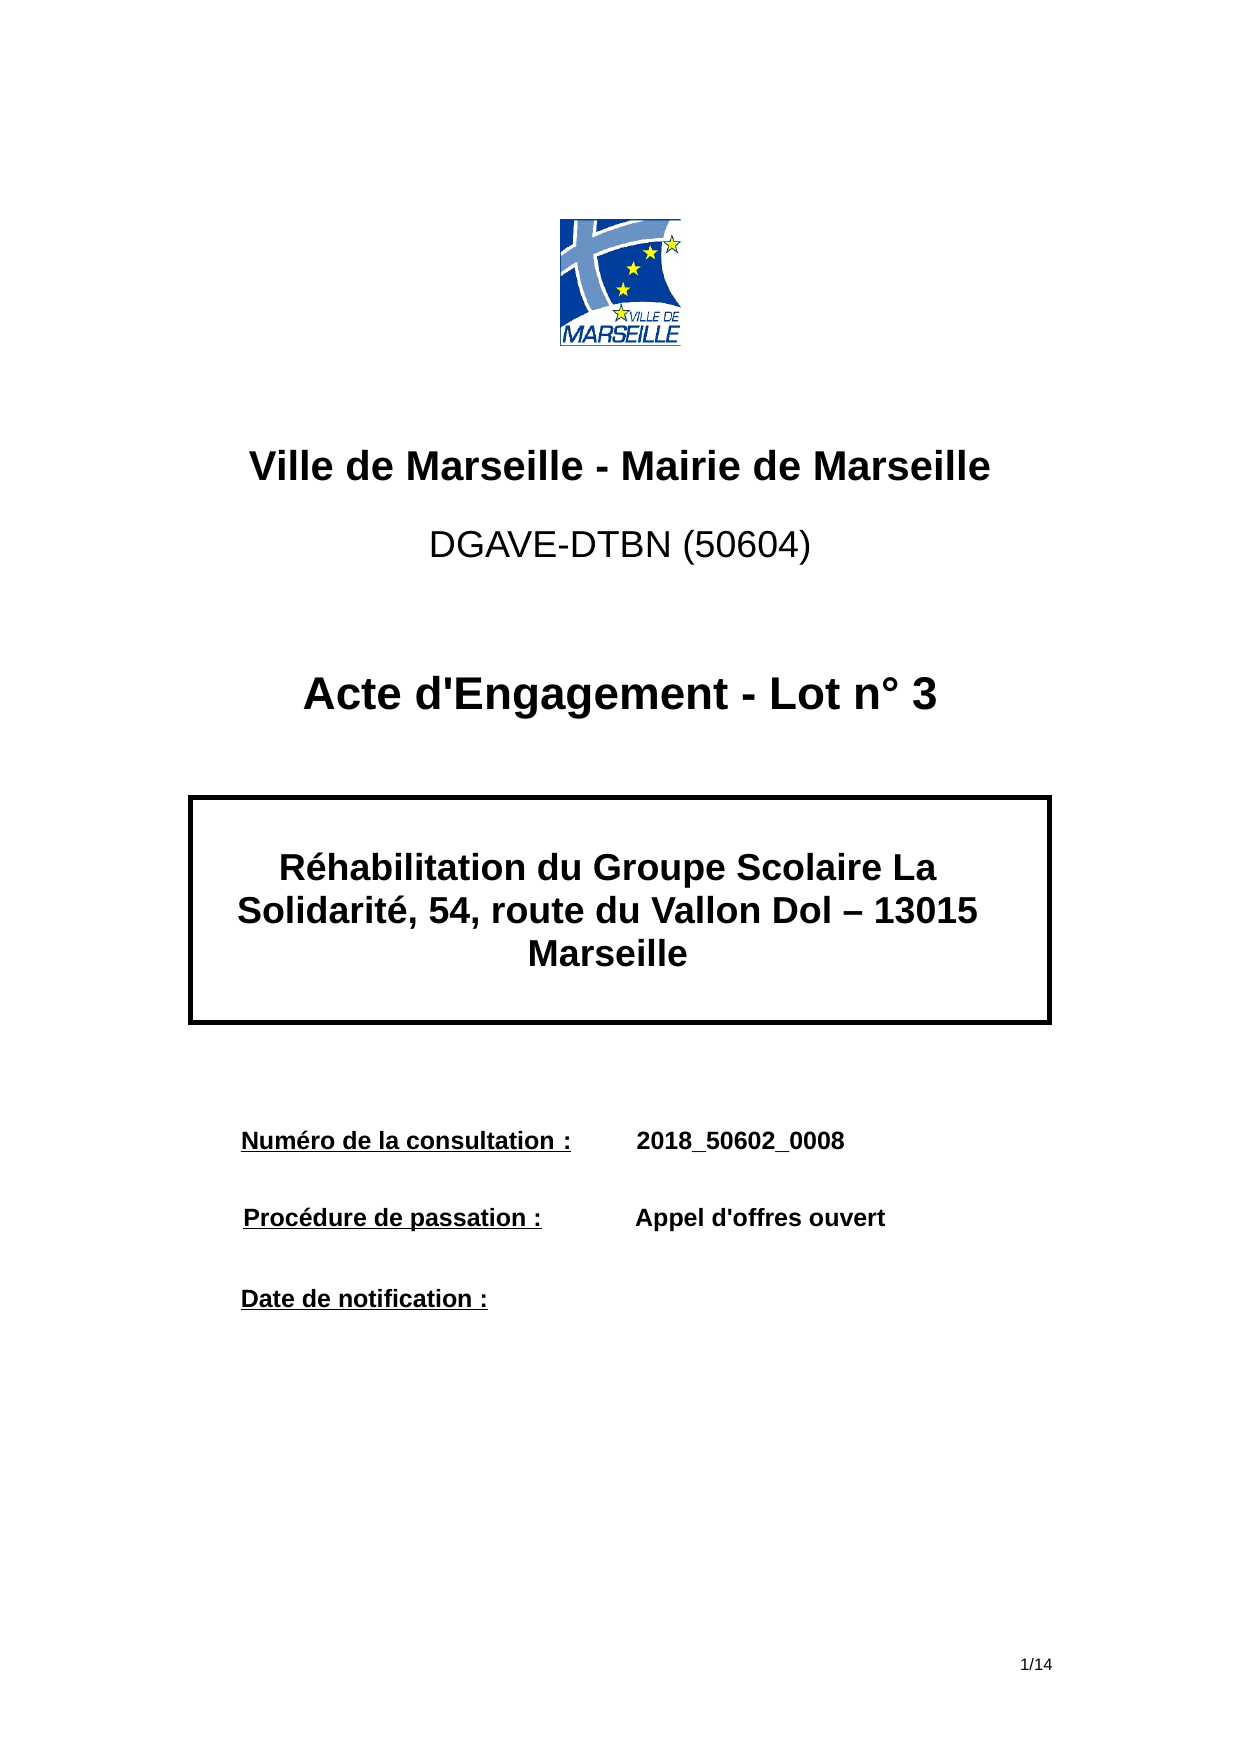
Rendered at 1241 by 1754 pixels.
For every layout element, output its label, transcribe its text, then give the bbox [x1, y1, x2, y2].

text Acte d'Engagement - Lot n° 3 [188, 667, 1052, 719]
text Ville de Marseille - Mairie de Marseille [188, 441, 1052, 489]
text Réhabilitation du Groupe Scolaire La Solidarité, 54, route du Vallon Dol – 13015 Marseille [193, 838, 1047, 975]
text Procédure de passation : Appel d'offres ouvert [243, 1203, 1052, 1231]
text Date de notification : [241, 1284, 1052, 1313]
text Numéro de la consultation : 2018_50602_0008 [241, 1126, 1052, 1155]
text DGAVE-DTBN (50604) [188, 523, 1052, 566]
